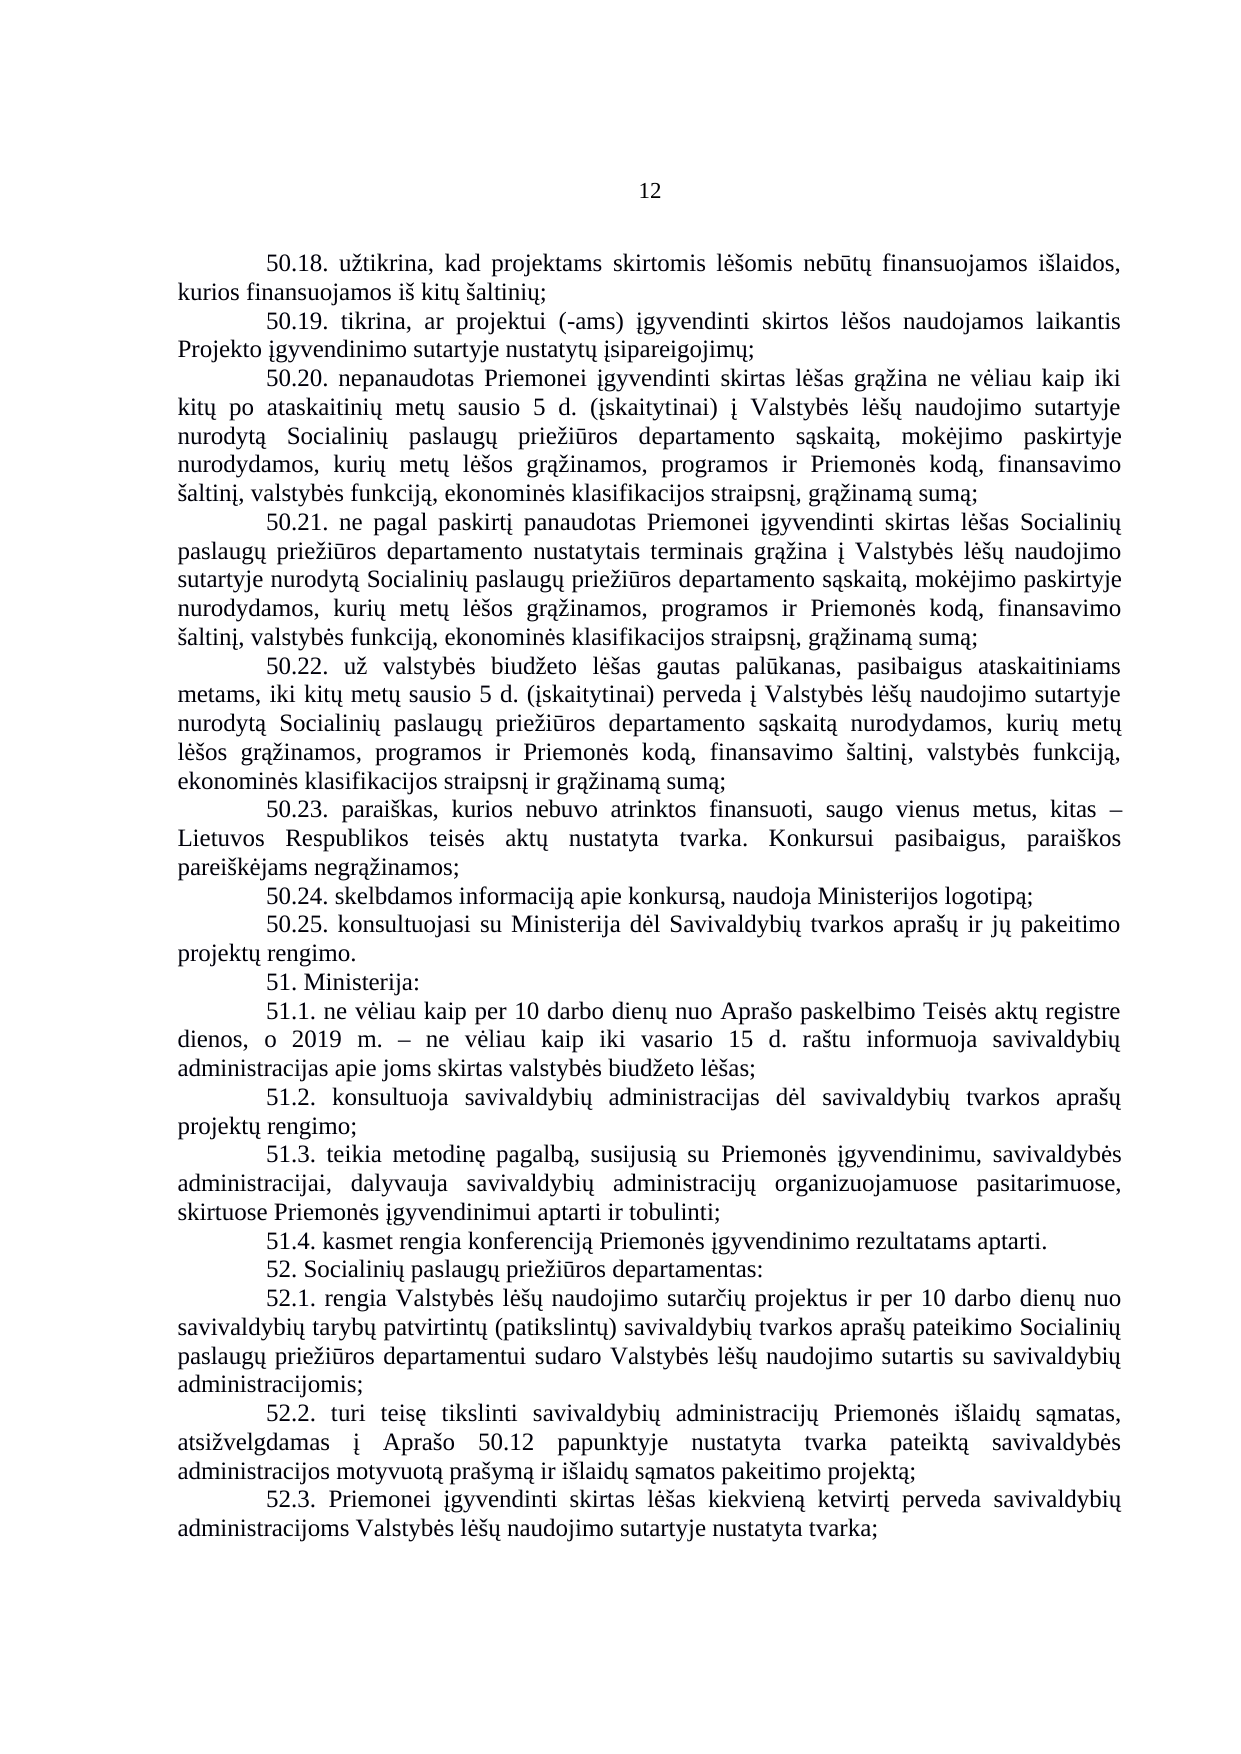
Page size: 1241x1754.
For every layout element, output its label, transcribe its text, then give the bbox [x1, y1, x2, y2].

text 50.19. tikrina, ar projektui (-ams) įgyvendinti skirtos lėšos naudojamos laikantis Projekto įgyvendinimo sutartyje nustatytų įsipareigojimų; [177, 306, 1122, 363]
text 52.1. rengia Valstybės lėšų naudojimo sutarčių projektus ir per 10 darbo dienų nuo savivaldybių tarybų patvirtintų (patikslintų) savivaldybių tvarkos aprašų pateikimo Socialinių paslaugų priežiūros departamentui sudaro Valstybės lėšų naudojimo sutartis su savivaldybių administracijomis; [177, 1283, 1122, 1398]
text 50.22. už valstybės biudžeto lėšas gautas palūkanas, pasibaigus ataskaitiniams metams, iki kitų metų sausio 5 d. (įskaitytinai) perveda į Valstybės lėšų naudojimo sutartyje nurodytą Socialinių paslaugų priežiūros departamento sąskaitą nurodydamos, kurių metų lėšos grąžinamos, programos ir Priemonės kodą, finansavimo šaltinį, valstybės funkciją, ekonominės klasifikacijos straipsnį ir grąžinamą sumą; [177, 651, 1122, 794]
text 50.25. konsultuojasi su Ministerija dėl Savivaldybių tvarkos aprašų ir jų pakeitimo projektų rengimo. [177, 909, 1122, 967]
text 52. Socialinių paslaugų priežiūros departamentas: [177, 1254, 1122, 1283]
text 51.1. ne vėliau kaip per 10 darbo dienų nuo Aprašo paskelbimo Teisės aktų registre dienos, o 2019 m. – ne vėliau kaip iki vasario 15 d. raštu informuoja savivaldybių administracijas apie joms skirtas valstybės biudžeto lėšas; [177, 996, 1122, 1082]
text 50.20. nepanaudotas Priemonei įgyvendinti skirtas lėšas grąžina ne vėliau kaip iki kitų po ataskaitinių metų sausio 5 d. (įskaitytinai) į Valstybės lėšų naudojimo sutartyje nurodytą Socialinių paslaugų priežiūros departamento sąskaitą, mokėjimo paskirtyje nurodydamos, kurių metų lėšos grąžinamos, programos ir Priemonės kodą, finansavimo šaltinį, valstybės funkciją, ekonominės klasifikacijos straipsnį, grąžinamą sumą; [177, 363, 1122, 507]
text 51.4. kasmet rengia konferenciją Priemonės įgyvendinimo rezultatams aptarti. [177, 1226, 1122, 1254]
text 51.3. teikia metodinę pagalbą, susijusią su Priemonės įgyvendinimu, savivaldybės administracijai, dalyvauja savivaldybių administracijų organizuojamuose pasitarimuose, skirtuose Priemonės įgyvendinimui aptarti ir tobulinti; [177, 1139, 1122, 1226]
text 52.3. Priemonei įgyvendinti skirtas lėšas kiekvieną ketvirtį perveda savivaldybių administracijoms Valstybės lėšų naudojimo sutartyje nustatyta tvarka; [177, 1484, 1122, 1542]
text 52.2. turi teisę tikslinti savivaldybių administracijų Priemonės išlaidų sąmatas, atsižvelgdamas į Aprašo 50.12 papunktyje nustatyta tvarka pateiktą savivaldybės administracijos motyvuotą prašymą ir išlaidų sąmatos pakeitimo projektą; [177, 1398, 1122, 1484]
text 50.21. ne pagal paskirtį panaudotas Priemonei įgyvendinti skirtas lėšas Socialinių paslaugų priežiūros departamento nustatytais terminais grąžina į Valstybės lėšų naudojimo sutartyje nurodytą Socialinių paslaugų priežiūros departamento sąskaitą, mokėjimo paskirtyje nurodydamos, kurių metų lėšos grąžinamos, programos ir Priemonės kodą, finansavimo šaltinį, valstybės funkciją, ekonominės klasifikacijos straipsnį, grąžinamą sumą; [177, 507, 1122, 651]
text 50.24. skelbdamos informaciją apie konkursą, naudoja Ministerijos logotipą; [177, 881, 1122, 909]
text 51. Ministerija: [177, 967, 1122, 996]
text 51.2. konsultuoja savivaldybių administracijas dėl savivaldybių tvarkos aprašų projektų rengimo; [177, 1082, 1122, 1139]
text 50.18. užtikrina, kad projektams skirtomis lėšomis nebūtų finansuojamos išlaidos, kurios finansuojamos iš kitų šaltinių; [177, 248, 1122, 306]
text 50.23. paraiškas, kurios nebuvo atrinktos finansuoti, saugo vienus metus, kitas – Lietuvos Respublikos teisės aktų nustatyta tvarka. Konkursui pasibaigus, paraiškos pareiškėjams negrąžinamos; [177, 794, 1122, 881]
